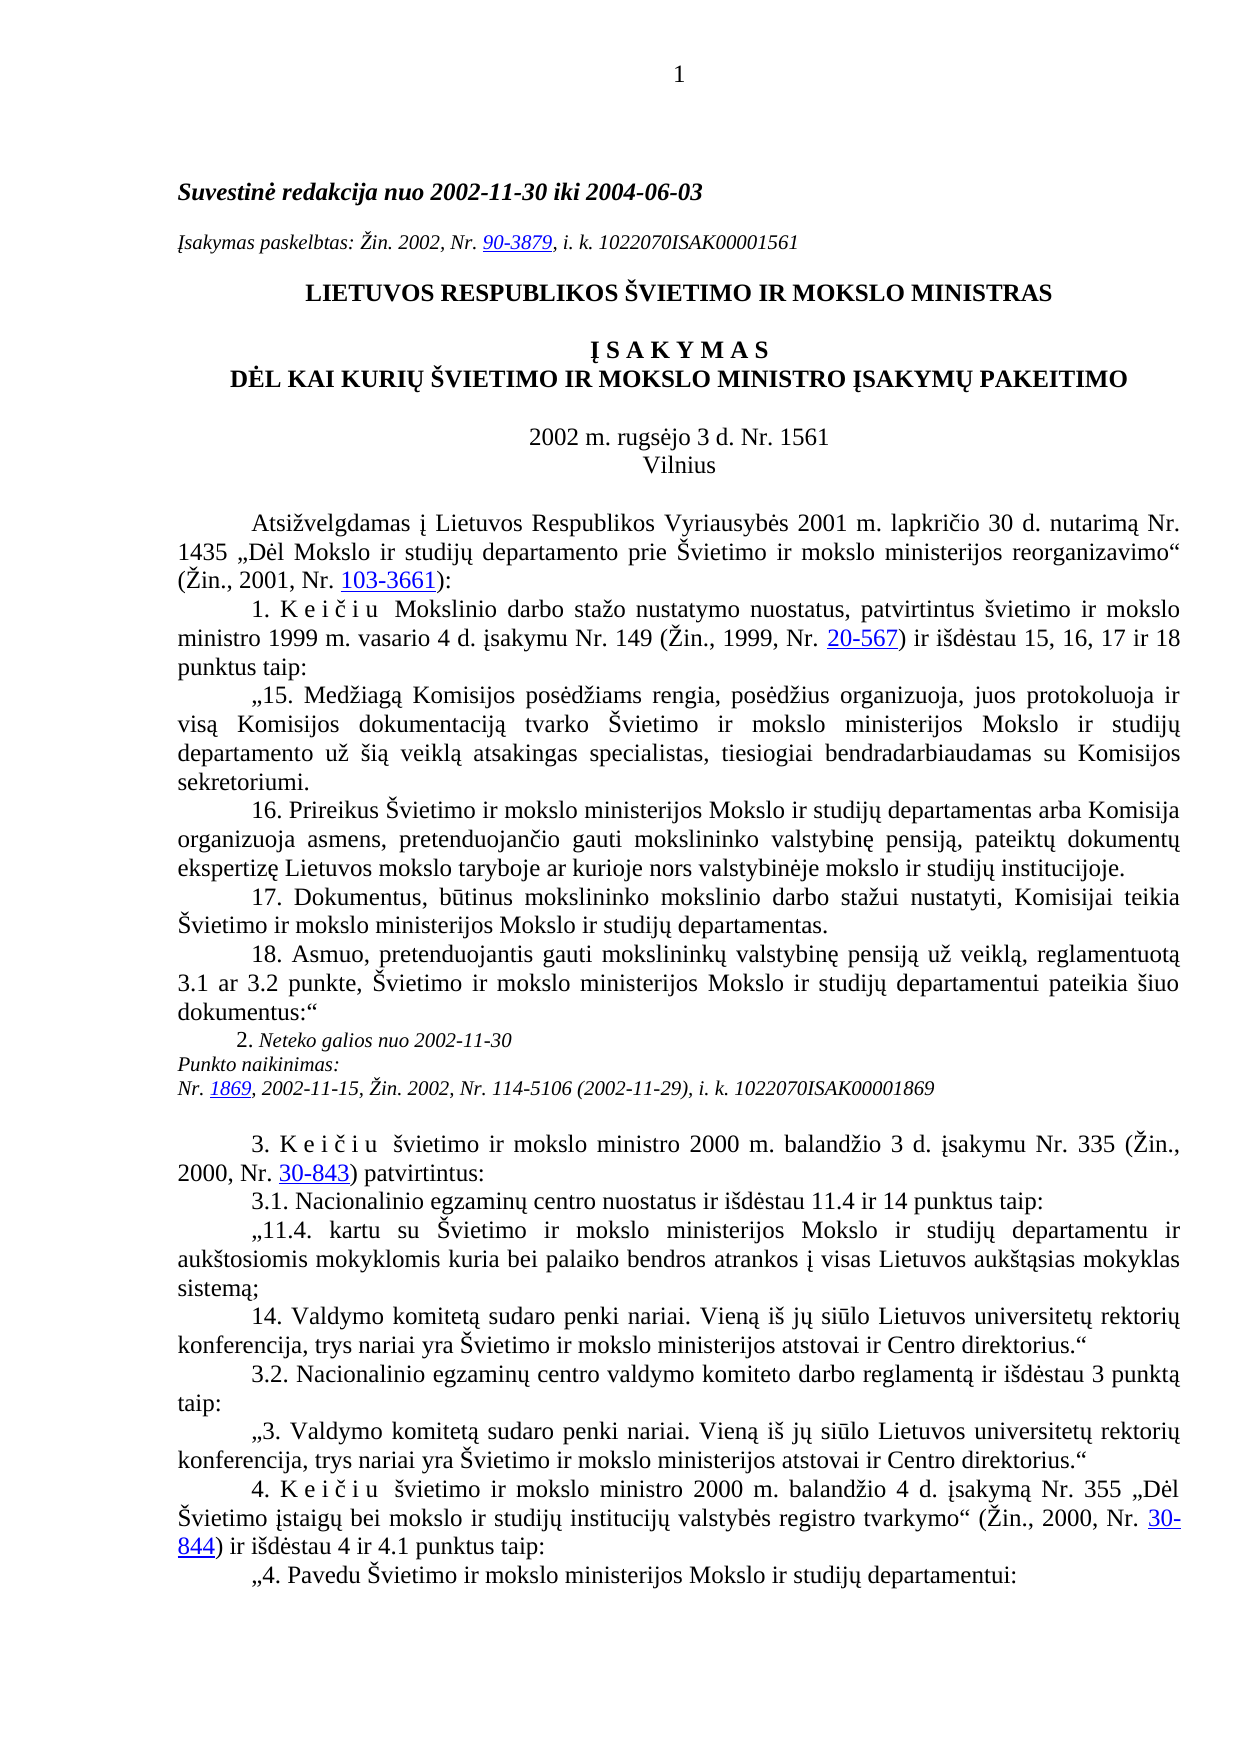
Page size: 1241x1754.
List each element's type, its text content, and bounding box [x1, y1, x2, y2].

text Suvestinė redakcija nuo 2002-11-30 iki 2004-06-03 [177, 177, 1181, 206]
text 2002 m. rugsėjo 3 d. Nr. 1561 [177, 422, 1181, 451]
text LIETUVOS RESPUBLIKOS ŠVIETIMO IR MOKSLO MINISTRAS [177, 278, 1181, 307]
text 3. Keičiu švietimo ir mokslo ministro 2000 m. balandžio 3 d. įsakymu Nr. 335 (Žin., 2000, Nr. 30-843) patvirtintus: [177, 1129, 1181, 1186]
text DĖL KAI KURIŲ ŠVIETIMO IR MOKSLO MINISTRO ĮSAKYMŲ PAKEITIMO [177, 364, 1181, 393]
text „11.4. kartu su Švietimo ir mokslo ministerijos Mokslo ir studijų departamentu ir aukštosiomis mokyklomis kuria bei palaiko bendros atrankos į visas Lietuvos aukštąsias mokyklas sistemą; [177, 1215, 1181, 1301]
text 4. Keičiu švietimo ir mokslo ministro 2000 m. balandžio 4 d. įsakymą Nr. 355 „Dėl Švietimo įstaigų bei mokslo ir studijų institucijų valstybės registro tvarkymo“ (Žin., 2000, Nr. 30-844) ir išdėstau 4 ir 4.1 punktus taip: [177, 1474, 1181, 1560]
text 2. Neteko galios nuo 2002-11-30 [177, 1026, 1181, 1052]
text 16. Prireikus Švietimo ir mokslo ministerijos Mokslo ir studijų departamentas arba Komisija organizuoja asmens, pretenduojančio gauti mokslininko valstybinę pensiją, pateiktų dokumentų ekspertizę Lietuvos mokslo taryboje ar kurioje nors valstybinėje mokslo ir studijų institucijoje. [177, 796, 1181, 882]
text 3.2. Nacionalinio egzaminų centro valdymo komiteto darbo reglamentą ir išdėstau 3 punktą taip: [177, 1359, 1181, 1416]
text Vilnius [177, 451, 1181, 479]
text Punkto naikinimas: [177, 1052, 1181, 1076]
text Įsakymas paskelbtas: Žin. 2002, Nr. 90-3879, i. k. 1022070ISAK00001561 [177, 230, 1181, 254]
text „4. Pavedu Švietimo ir mokslo ministerijos Mokslo ir studijų departamentui: [177, 1560, 1181, 1589]
text „15. Medžiagą Komisijos posėdžiams rengia, posėdžius organizuoja, juos protokoluoja ir visą Komisijos dokumentaciją tvarko Švietimo ir mokslo ministerijos Mokslo ir studijų departamento už šią veiklą atsakingas specialistas, tiesiogiai bendradarbiaudamas su Komisijos sekretoriumi. [177, 681, 1181, 796]
text Nr. 1869, 2002-11-15, Žin. 2002, Nr. 114-5106 (2002-11-29), i. k. 1022070ISAK00001869 [177, 1076, 1181, 1100]
text 14. Valdymo komitetą sudaro penki nariai. Vieną iš jų siūlo Lietuvos universitetų rektorių konferencija, trys nariai yra Švietimo ir mokslo ministerijos atstovai ir Centro direktorius.“ [177, 1301, 1181, 1359]
text „3. Valdymo komitetą sudaro penki nariai. Vieną iš jų siūlo Lietuvos universitetų rektorių konferencija, trys nariai yra Švietimo ir mokslo ministerijos atstovai ir Centro direktorius.“ [177, 1416, 1181, 1474]
text Atsižvelgdamas į Lietuvos Respublikos Vyriausybės 2001 m. lapkričio 30 d. nutarimą Nr. 1435 „Dėl Mokslo ir studijų departamento prie Švietimo ir mokslo ministerijos reorganizavimo“ (Žin., 2001, Nr. 103-3661): [177, 508, 1181, 594]
text 3.1. Nacionalinio egzaminų centro nuostatus ir išdėstau 11.4 ir 14 punktus taip: [177, 1186, 1181, 1215]
text 17. Dokumentus, būtinus mokslininko mokslinio darbo stažui nustatyti, Komisijai teikia Švietimo ir mokslo ministerijos Mokslo ir studijų departamentas. [177, 882, 1181, 939]
text Į S A K Y M A S [177, 336, 1181, 364]
text 1. Keičiu Mokslinio darbo stažo nustatymo nuostatus, patvirtintus švietimo ir mokslo ministro 1999 m. vasario 4 d. įsakymu Nr. 149 (Žin., 1999, Nr. 20-567) ir išdėstau 15, 16, 17 ir 18 punktus taip: [177, 594, 1181, 681]
text 18. Asmuo, pretenduojantis gauti mokslininkų valstybinę pensiją už veiklą, reglamentuotą 3.1 ar 3.2 punkte, Švietimo ir mokslo ministerijos Mokslo ir studijų departamentui pateikia šiuo dokumentus:“ [177, 939, 1181, 1026]
